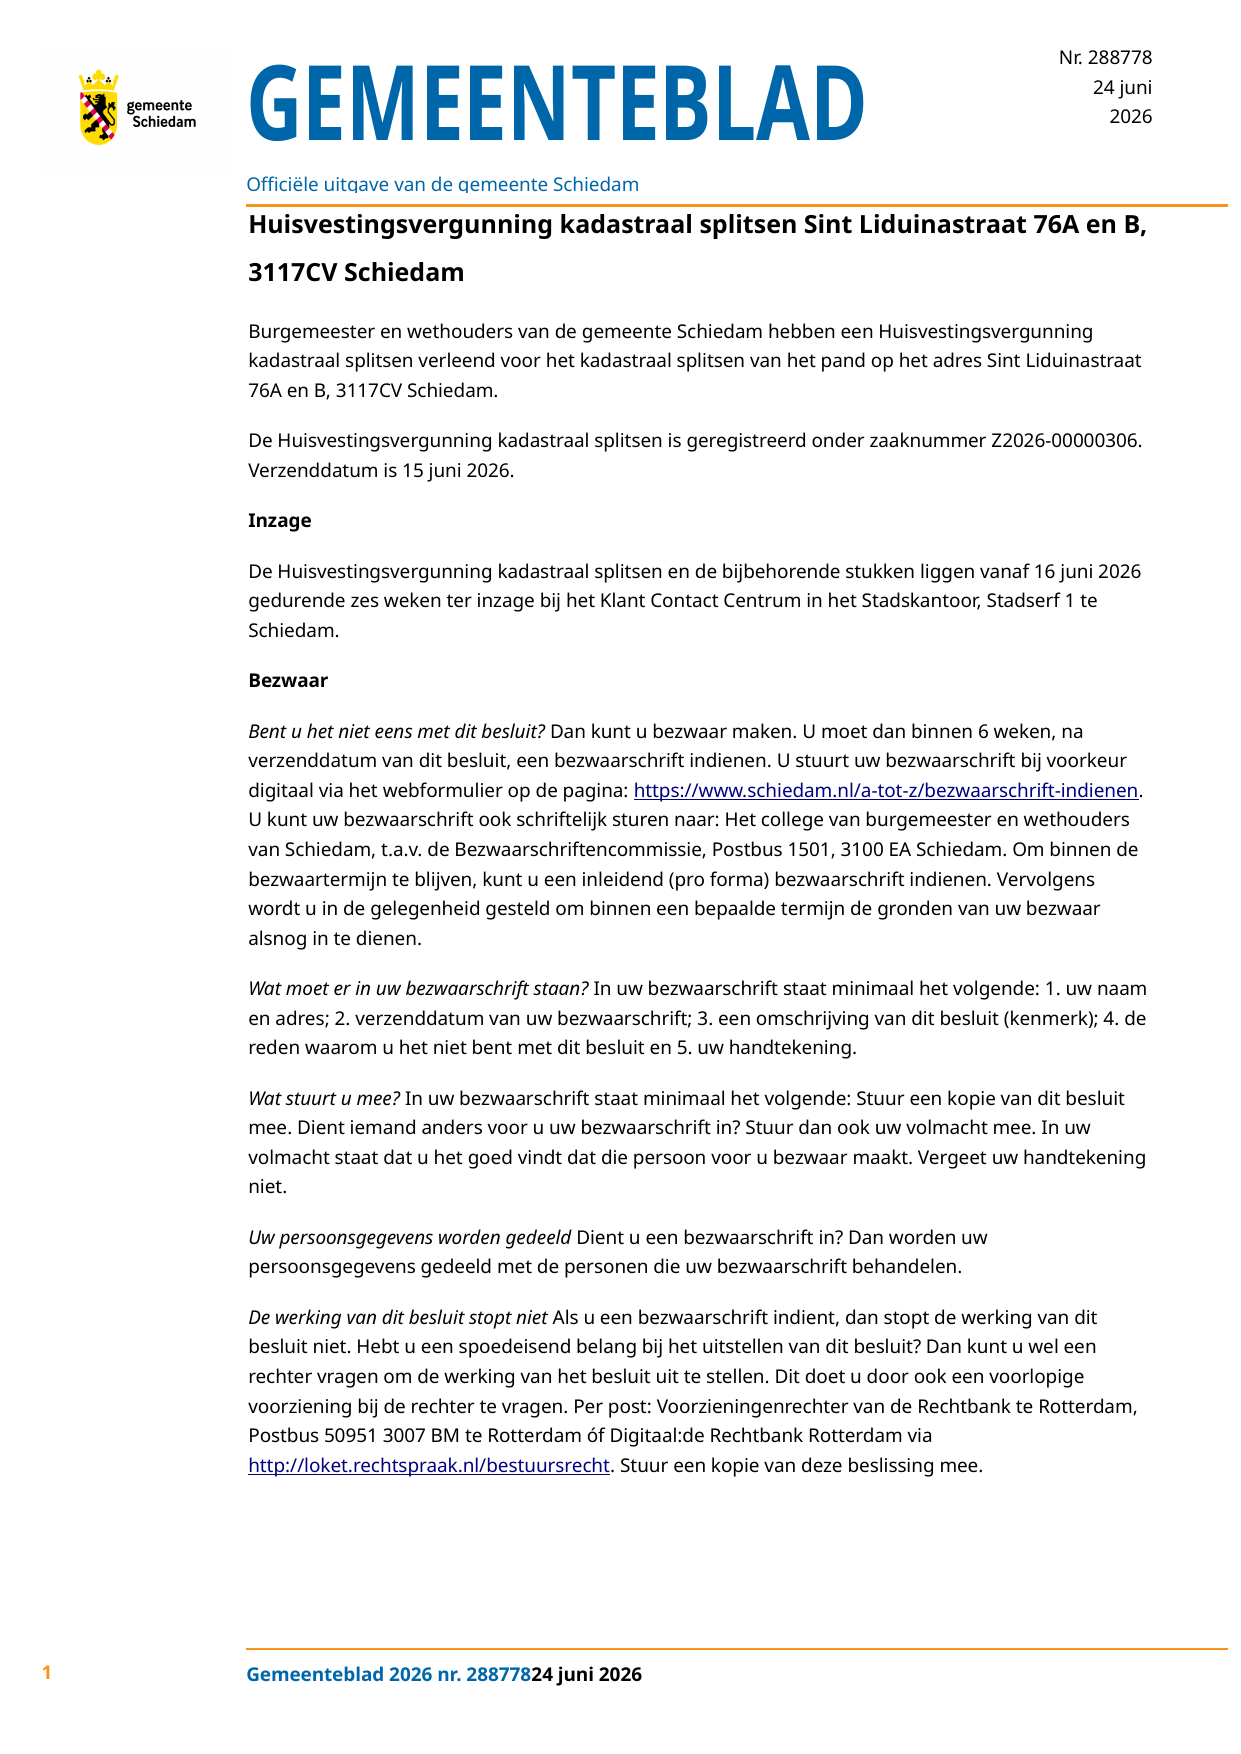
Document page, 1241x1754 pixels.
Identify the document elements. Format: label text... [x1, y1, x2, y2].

text Wat moet er in uw bezwaarschrift staan? In uw bezwaarschrift staat minimaal het volgende: 1. uw naam en adres; 2. verzenddatum van uw bezwaarschrift; 3. een omschrijving van dit besluit (kenmerk); 4. de reden waarom u het niet bent met dit besluit en 5. uw handtekening. [248, 975, 1152, 1060]
text Bezwaar [248, 667, 1152, 693]
text De Huisvestingsvergunning kadastraal splitsen en de bijbehorende stukken liggen vanaf 16 juni 2026 gedurende zes weken ter inzage bij het Klant Contact Centrum in het Stadskantoor, Stadserf 1 te Schiedam. [248, 558, 1152, 643]
text Wat stuurt u mee? In uw bezwaarschrift staat minimaal het volgende: Stuur een kopie van dit besluit mee. Dient iemand anders voor u uw bezwaarschrift in? Stuur dan ook uw volmacht mee. In uw volmacht staat dat u het goed vindt dat die persoon voor u bezwaar maakt. Vergeet uw handtekening niet. [248, 1085, 1152, 1199]
text Huisvestingsvergunning kadastraal splitsen Sint Liduinastraat 76A en B, 3117CV Schiedam [248, 207, 1152, 288]
text Uw persoonsgegevens worden gedeeld Dient u een bezwaarschrift in? Dan worden uw persoonsgegevens gedeeld met de personen die uw bezwaarschrift behandelen. [248, 1224, 1152, 1279]
text Bent u het niet eens met dit besluit? Dan kunt u bezwaar maken. U moet dan binnen 6 weken, na verzenddatum van dit besluit, een bezwaarschrift indienen. U stuurt uw bezwaarschrift bij voorkeur digitaal via het webformulier op de pagina: https://www.schiedam.nl/a-tot-z/bezwaarschrift-indienen. U kunt uw bezwaarschrift ook schriftelijk sturen naar: Het college van burgemeester en wethouders van Schiedam, t.a.v. de Bezwaarschriftencommissie, Postbus 1501, 3100 EA Schiedam. Om binnen de bezwaartermijn te blijven, kunt u een inleidend (pro forma) bezwaarschrift indienen. Vervolgens wordt u in de gelegenheid gesteld om binnen een bepaalde termijn de gronden van uw bezwaar alsnog in te dienen. [248, 718, 1152, 951]
picture [41, 47, 231, 172]
text De werking van dit besluit stopt niet Als u een bezwaarschrift indient, dan stopt de werking van dit besluit niet. Hebt u een spoedeisend belang bij het uitstellen van dit besluit? Dan kunt u wel een rechter vragen om de werking van het besluit uit te stellen. Dit doet u door ook een voorlopige voorziening bij de rechter te vragen. Per post: Voorzieningenrechter van de Rechtbank te Rotterdam, Postbus 50951 3007 BM te Rotterdam óf Digitaal:de Rechtbank Rotterdam via http://loket.rechtspraak.nl/bestuursrecht. Stuur een kopie van deze beslissing mee. [248, 1304, 1152, 1478]
text Burgemeester en wethouders van de gemeente Schiedam hebben een Huisvestingsvergunning kadastraal splitsen verleend voor het kadastraal splitsen van het pand op het adres Sint Liduinastraat 76A en B, 3117CV Schiedam. [248, 318, 1152, 403]
text Inzage [248, 507, 1152, 533]
text De Huisvestingsvergunning kadastraal splitsen is geregistreerd onder zaaknummer Z2026-00000306. Verzenddatum is 15 juni 2026. [248, 427, 1152, 483]
